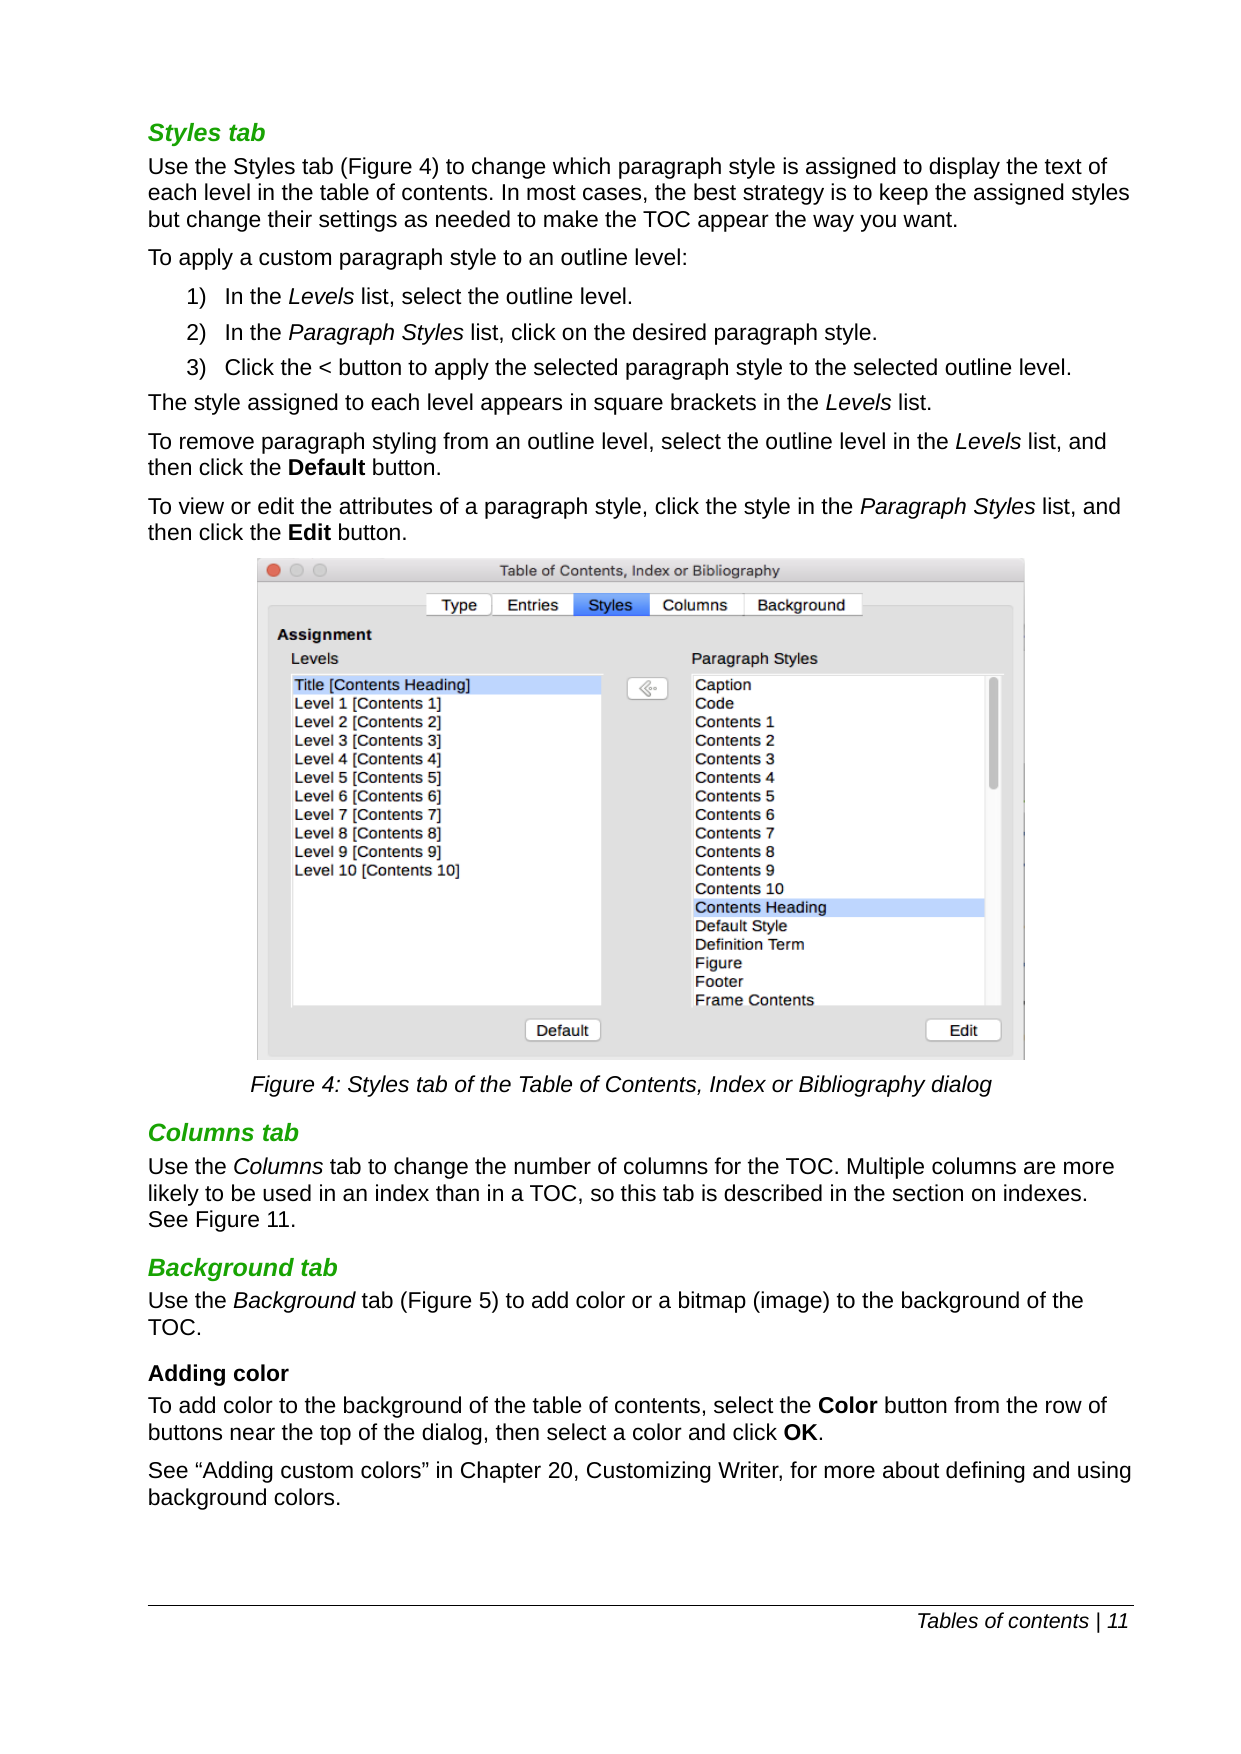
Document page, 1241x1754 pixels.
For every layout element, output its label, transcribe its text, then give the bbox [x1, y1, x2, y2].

text The style assigned to each level appears in square brackets in the Levels list. [148, 389, 1134, 415]
list To apply a custom paragraph style to an outline level: [148, 244, 1134, 271]
text Use the Styles tab (Figure 4) to change which paragraph style is assigned to display the text of each level in the table of contents. In most cases, the best strategy is to keep the assigned styles but change their settings as needed to make the TOC appear the way you want. [148, 153, 1134, 232]
text To add color to the background of the table of contents, select the Color button from the row of buttons near the top of the dialog, then select a color and click OK. [148, 1392, 1134, 1445]
text To view or edit the attributes of a paragraph style, click the style in the Paragraph Styles list, and then click the Edit button. [148, 493, 1134, 546]
list In the Paragraph Styles list, click on the desired paragraph style. [207, 318, 1134, 345]
text Use the Columns tab to change the number of columns for the TOC. Multiple columns are more likely to be used in an index than in a TOC, so this tab is described in the section on indexes. See Figure 11. [148, 1153, 1134, 1232]
text Figure 4: Styles tab of the Table of Contents, Index or Bibliography dialog [250, 1071, 1031, 1098]
subtitle Columns tab [148, 1118, 1134, 1147]
picture [257, 558, 1025, 1060]
list Click the < button to apply the selected paragraph style to the selected outline level. [207, 354, 1134, 380]
text Use the Background tab (Figure 5) to add color or a bitmap (image) to the background of the TOC. [148, 1287, 1134, 1340]
list In the Levels list, select the outline level. [207, 283, 1134, 309]
subtitle Styles tab [148, 118, 1134, 147]
subtitle Background tab [148, 1253, 1134, 1282]
subtitle Adding color [148, 1360, 1134, 1386]
text See “Adding custom colors” in Chapter 20, Customizing Writer, for more about defining and using background colors. [148, 1457, 1134, 1510]
text To remove paragraph styling from an outline level, select the outline level in the Levels list, and then click the Default button. [148, 428, 1134, 480]
